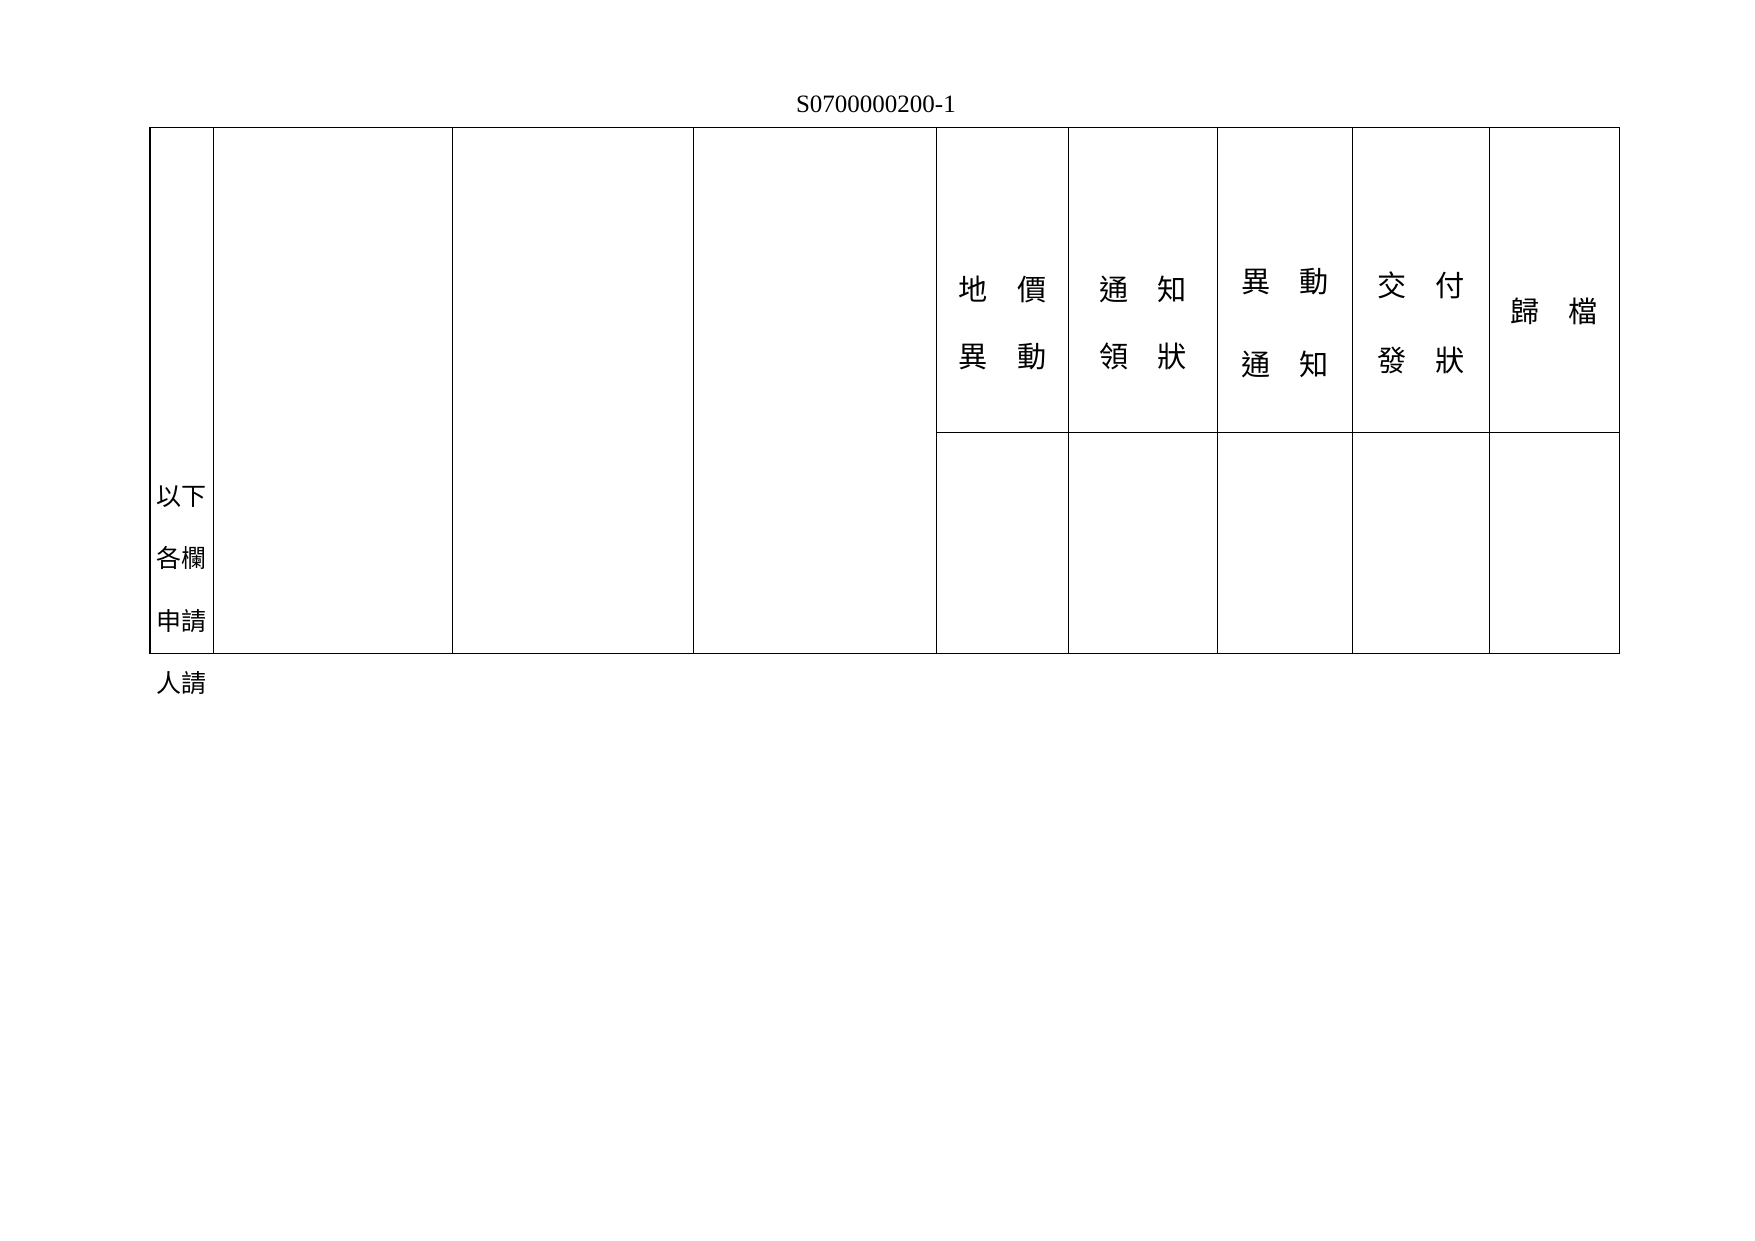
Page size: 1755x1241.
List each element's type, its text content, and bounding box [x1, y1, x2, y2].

table_cell 歸 檔 [1490, 128, 1619, 432]
table_cell [1490, 433, 1619, 653]
table_cell [453, 128, 693, 653]
table_cell [1620, 127, 1626, 432]
table_cell 異 動 通 知 [1218, 128, 1352, 432]
table_cell 本案處理經過情形︵ 以下各欄 申請人請勿填寫 ︶ [151, 128, 213, 653]
table_cell 地 價 異 動 [937, 128, 1068, 432]
table_cell [214, 128, 452, 653]
table_cell [1620, 432, 1626, 653]
table_cell 交 付 發 狀 [1353, 128, 1489, 432]
table_cell 通 知 領 狀 [1069, 128, 1217, 432]
table_cell [937, 433, 1068, 653]
table_cell [1353, 433, 1489, 653]
table_cell [1218, 433, 1352, 653]
table_cell [1069, 433, 1217, 653]
table_cell [694, 128, 936, 653]
